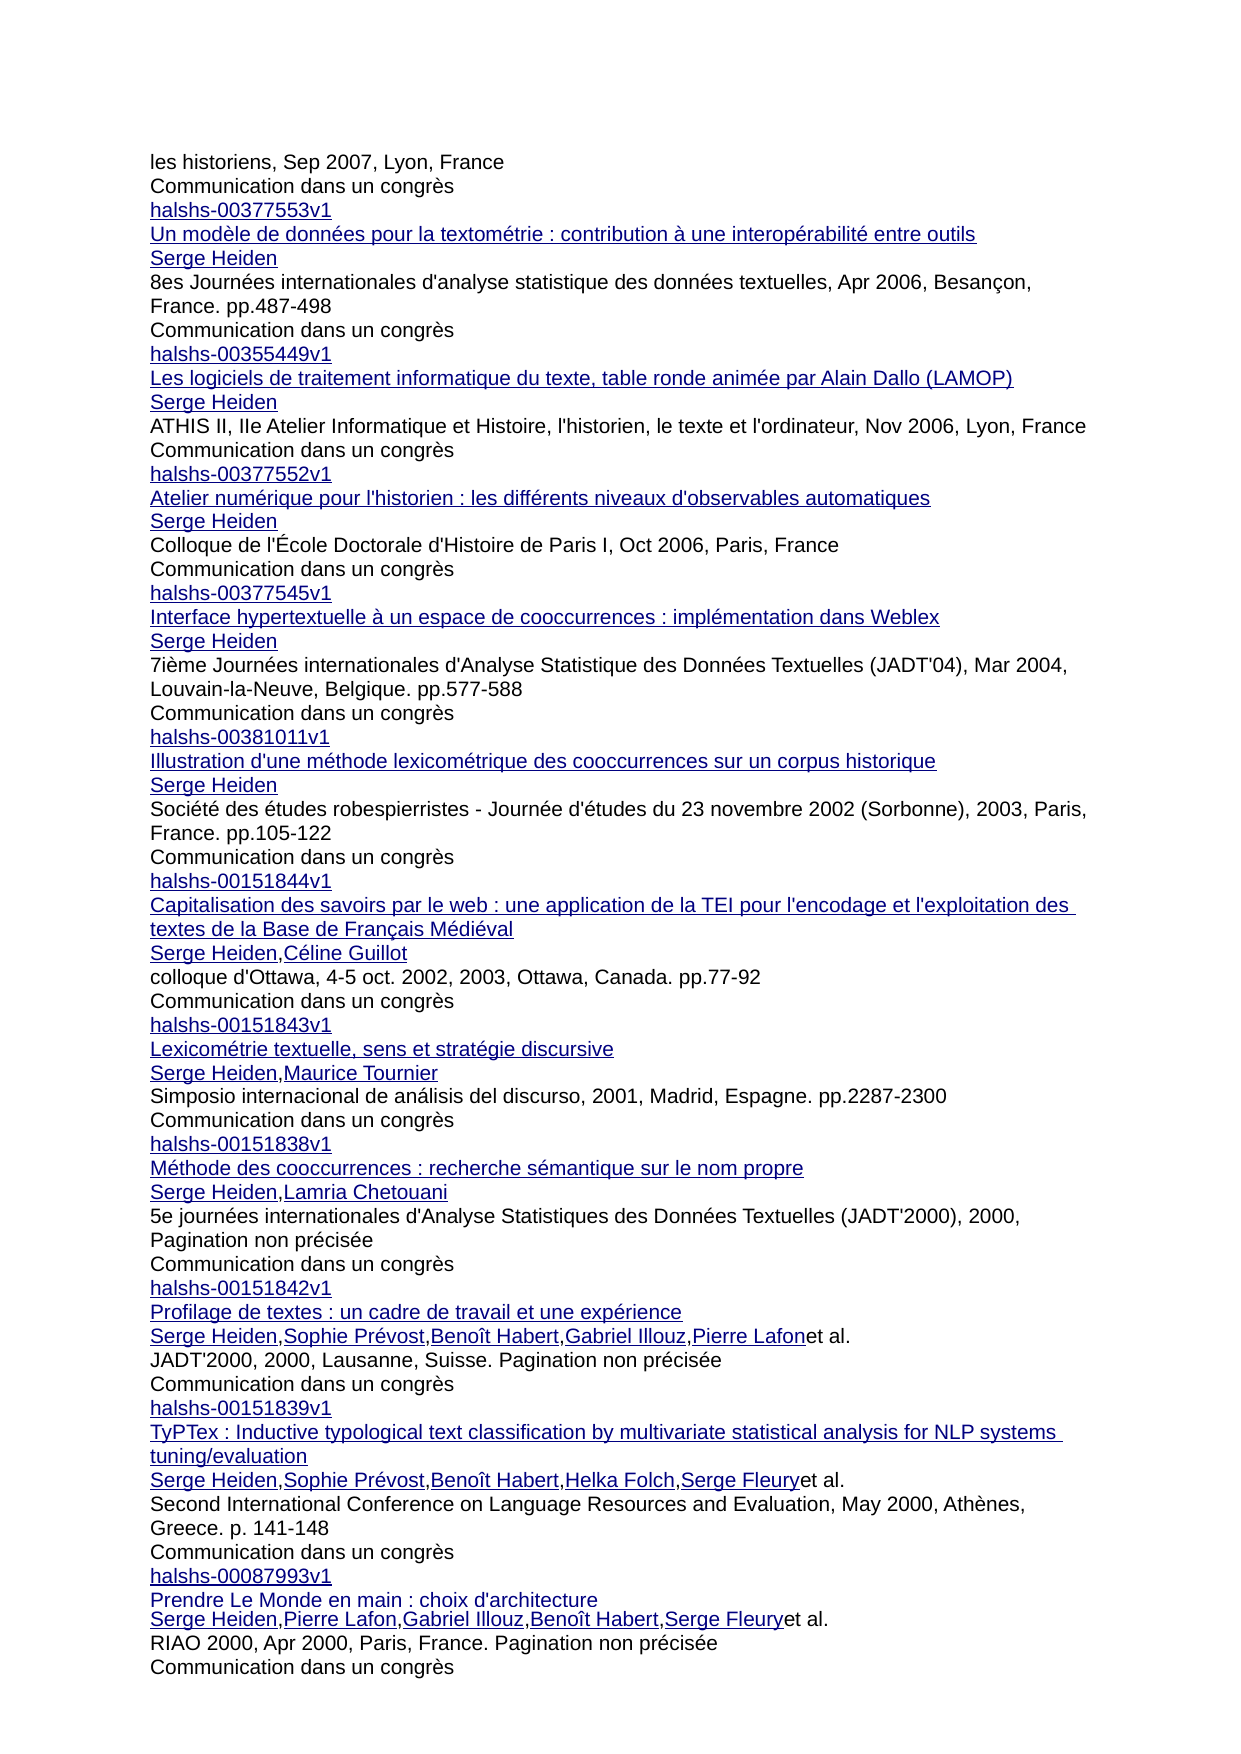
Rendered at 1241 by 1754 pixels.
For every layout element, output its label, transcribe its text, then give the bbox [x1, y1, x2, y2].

table_cell Capitalisation des savoirs par le web : une application de la TEI pour l'encodage et l'exploitation des textes de la Base de Français Médiéval Serge Heiden,Céline Guillot colloque d'Ottawa, 4-5 oct. 2002, 2003, Ottawa, Canada. pp.77-92 Communication dans un congrès halshs-00151843v1 [150, 893, 1090, 1036]
table_cell les historiens, Sep 2007, Lyon, France Communication dans un congrès halshs-00377553v1 [150, 150, 1090, 222]
table_cell Les logiciels de traitement informatique du texte, table ronde animée par Alain Dallo (LAMOP) Serge Heiden ATHIS II, IIe Atelier Informatique et Histoire, l'historien, le texte et l'ordinateur, Nov 2006, Lyon, France Communication dans un congrès halshs-00377552v1 [150, 366, 1090, 485]
table_cell Profilage de textes : un cadre de travail et une expérience Serge Heiden,Sophie Prévost,Benoît Habert,Gabriel Illouz,Pierre Lafonet al. JADT'2000, 2000, Lausanne, Suisse. Pagination non précisée Communication dans un congrès halshs-00151839v1 [150, 1300, 1090, 1420]
table_cell Illustration d'une méthode lexicométrique des cooccurrences sur un corpus historique Serge Heiden Société des études robespierristes - Journée d'études du 23 novembre 2002 (Sorbonne), 2003, Paris, France. pp.105-122 Communication dans un congrès halshs-00151844v1 [150, 749, 1090, 893]
table_cell Atelier numérique pour l'historien : les différents niveaux d'observables automatiques Serge Heiden Colloque de l'École Doctorale d'Histoire de Paris I, Oct 2006, Paris, France Communication dans un congrès halshs-00377545v1 [150, 485, 1090, 605]
table_cell Un modèle de données pour la textométrie : contribution à une interopérabilité entre outils Serge Heiden 8es Journées internationales d'analyse statistique des données textuelles, Apr 2006, Besançon, France. pp.487-498 Communication dans un congrès halshs-00355449v1 [150, 222, 1090, 366]
table_cell TyPTex : Inductive typological text classification by multivariate statistical analysis for NLP systems tuning/evaluation Serge Heiden,Sophie Prévost,Benoît Habert,Helka Folch,Serge Fleuryet al. Second International Conference on Language Resources and Evaluation, May 2000, Athènes, Greece. p. 141-148 Communication dans un congrès halshs-00087993v1 [150, 1420, 1090, 1587]
table_cell Prendre Le Monde en main : choix d'architecture Serge Heiden,Pierre Lafon,Gabriel Illouz,Benoît Habert,Serge Fleuryet al. RIAO 2000, Apr 2000, Paris, France. Pagination non précisée Communication dans un congrès [150, 1588, 1090, 1679]
table_cell Lexicométrie textuelle, sens et stratégie discursive Serge Heiden,Maurice Tournier Simposio internacional de análisis del discurso, 2001, Madrid, Espagne. pp.2287-2300 Communication dans un congrès halshs-00151838v1 [150, 1036, 1090, 1156]
table_cell Interface hypertextuelle à un espace de cooccurrences : implémentation dans Weblex Serge Heiden 7ième Journées internationales d'Analyse Statistique des Données Textuelles (JADT'04), Mar 2004, Louvain-la-Neuve, Belgique. pp.577-588 Communication dans un congrès halshs-00381011v1 [150, 605, 1090, 749]
table_cell Méthode des cooccurrences : recherche sémantique sur le nom propre Serge Heiden,Lamria Chetouani 5e journées internationales d'Analyse Statistiques des Données Textuelles (JADT'2000), 2000, Pagination non précisée Communication dans un congrès halshs-00151842v1 [150, 1156, 1090, 1300]
